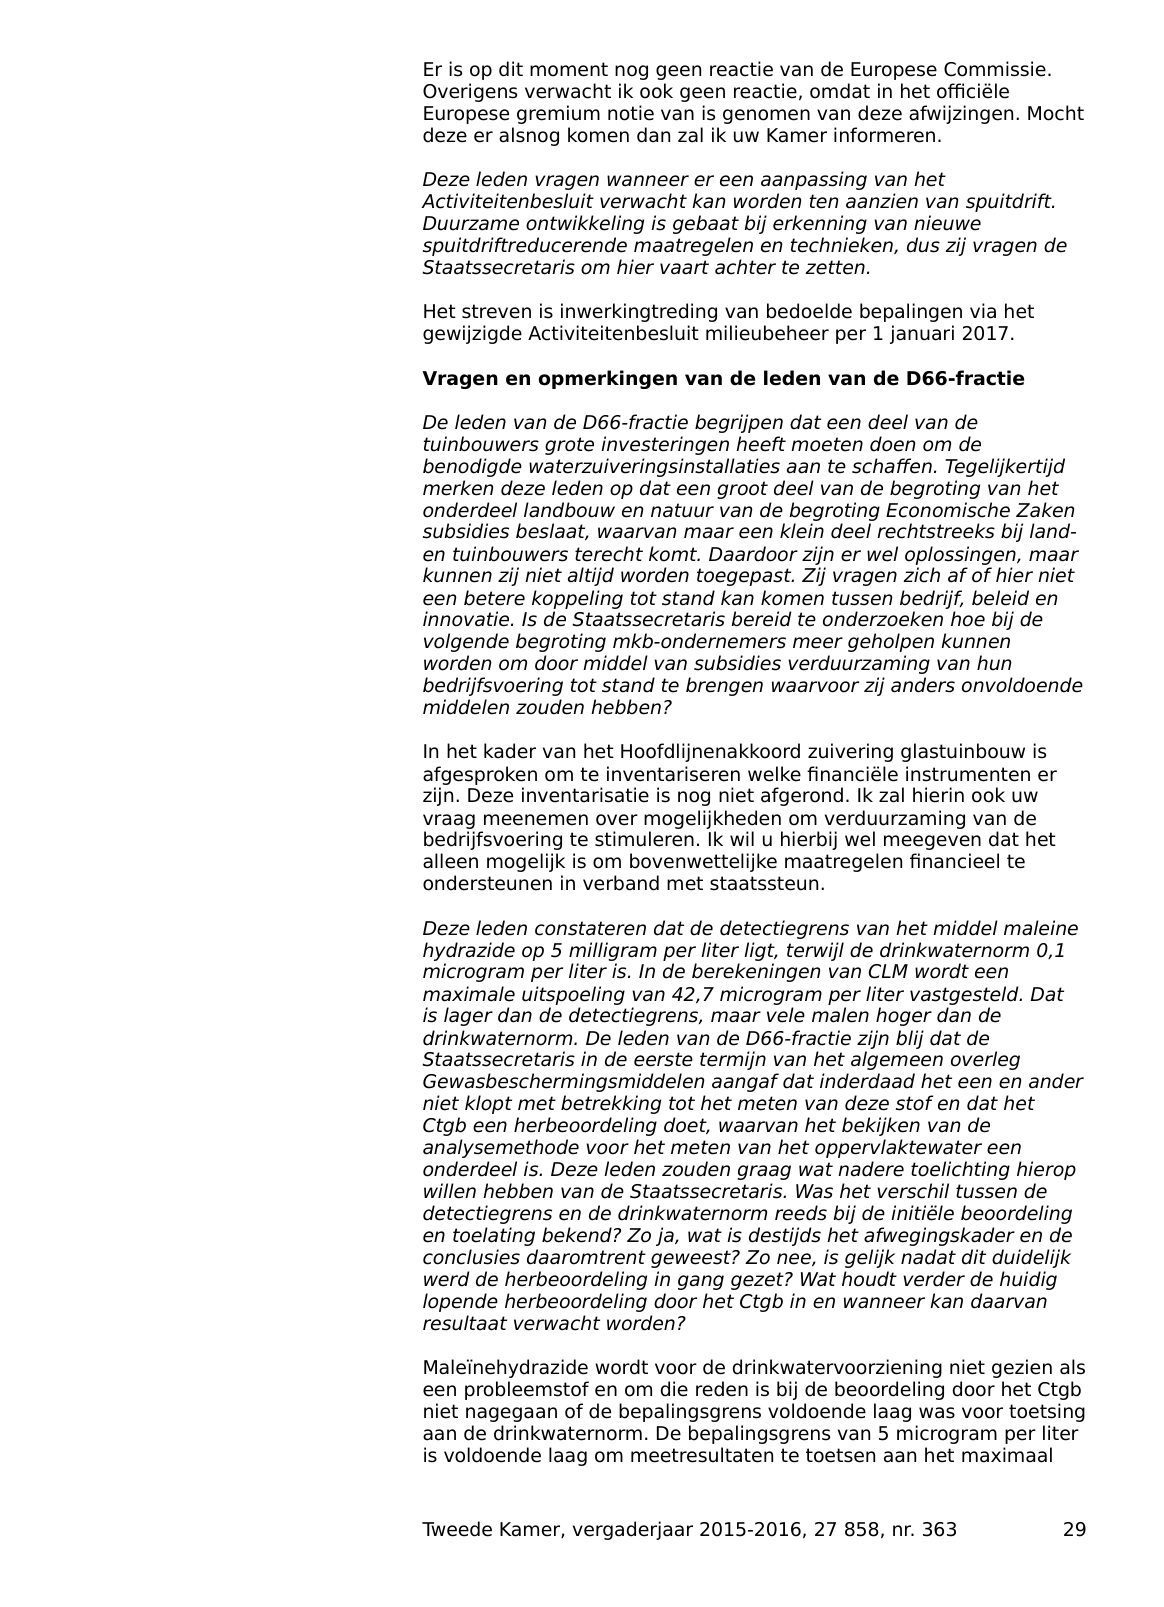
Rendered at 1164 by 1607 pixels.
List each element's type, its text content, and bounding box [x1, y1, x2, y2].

text Het streven is inwerkingtreding van bedoelde bepalingen via het gewijzigde Activiteitenbesluit milieubeheer per 1 januari 2017. [422, 301, 1087, 345]
text De leden van de D66-fractie begrijpen dat een deel van de tuinbouwers grote investeringen heeft moeten doen om de benodigde waterzuiveringsinstallaties aan te schaffen. Tegelijkertijd merken deze leden op dat een groot deel van de begroting van het onderdeel landbouw en natuur van de begroting Economische Zaken subsidies beslaat, waarvan maar een klein deel rechtstreeks bij land- en tuinbouwers terecht komt. Daardoor zijn er wel oplossingen, maar kunnen zij niet altijd worden toegepast. Zij vragen zich af of hier niet een betere koppeling tot stand kan komen tussen bedrijf, beleid en innovatie. Is de Staatssecretaris bereid te onderzoeken hoe bij de volgende begroting mkb-ondernemers meer geholpen kunnen worden om door middel van subsidies verduurzaming van hun bedrijfsvoering tot stand te brengen waarvoor zij anders onvoldoende middelen zouden hebben? [422, 412, 1087, 719]
text Deze leden vragen wanneer er een aanpassing van het Activiteitenbesluit verwacht kan worden ten aanzien van spuitdrift. Duurzame ontwikkeling is gebaat bij erkenning van nieuwe spuitdriftreducerende maatregelen en technieken, dus zij vragen de Staatssecretaris om hier vaart achter te zetten. [422, 169, 1087, 279]
text In het kader van het Hoofdlijnenakkoord zuivering glastuinbouw is afgesproken om te inventariseren welke financiële instrumenten er zijn. Deze inventarisatie is nog niet afgerond. Ik zal hierin ook uw vraag meenemen over mogelijkheden om verduurzaming van de bedrijfsvoering te stimuleren. Ik wil u hierbij wel meegeven dat het alleen mogelijk is om bovenwettelijke maatregelen financieel te ondersteunen in verband met staatssteun. [422, 741, 1087, 895]
text Er is op dit moment nog geen reactie van de Europese Commissie. Overigens verwacht ik ook geen reactie, omdat in het officiële Europese gremium notie van is genomen van deze afwijzingen. Mocht deze er alsnog komen dan zal ik uw Kamer informeren. [422, 59, 1087, 147]
subtitle Vragen en opmerkingen van de leden van de D66-fractie [422, 367, 1087, 389]
text Deze leden constateren dat de detectiegrens van het middel maleine hydrazide op 5 milligram per liter ligt, terwijl de drinkwaternorm 0,1 microgram per liter is. In de berekeningen van CLM wordt een maximale uitspoeling van 42,7 microgram per liter vastgesteld. Dat is lager dan de detectiegrens, maar vele malen hoger dan de drinkwaternorm. De leden van de D66-fractie zijn blij dat de Staatssecretaris in de eerste termijn van het algemeen overleg Gewasbeschermingsmiddelen aangaf dat inderdaad het een en ander niet klopt met betrekking tot het meten van deze stof en dat het Ctgb een herbeoordeling doet, waarvan het bekijken van de analysemethode voor het meten van het oppervlaktewater een onderdeel is. Deze leden zouden graag wat nadere toelichting hierop willen hebben van de Staatssecretaris. Was het verschil tussen de detectiegrens en de drinkwaternorm reeds bij de initiële beoordeling en toelating bekend? Zo ja, wat is destijds het afwegingskader en de conclusies daaromtrent geweest? Zo nee, is gelijk nadat dit duidelijk werd de herbeoordeling in gang gezet? Wat houdt verder de huidig lopende herbeoordeling door het Ctgb in en wanneer kan daarvan resultaat verwacht worden? [422, 917, 1087, 1335]
text Maleïnehydrazide wordt voor de drinkwatervoorziening niet gezien als een probleemstof en om die reden is bij de beoordeling door het Ctgb niet nagegaan of de bepalingsgrens voldoende laag was voor toetsing aan de drinkwaternorm. De bepalingsgrens van 5 microgram per liter is voldoende laag om meetresultaten te toetsen aan het maximaal [422, 1357, 1087, 1467]
